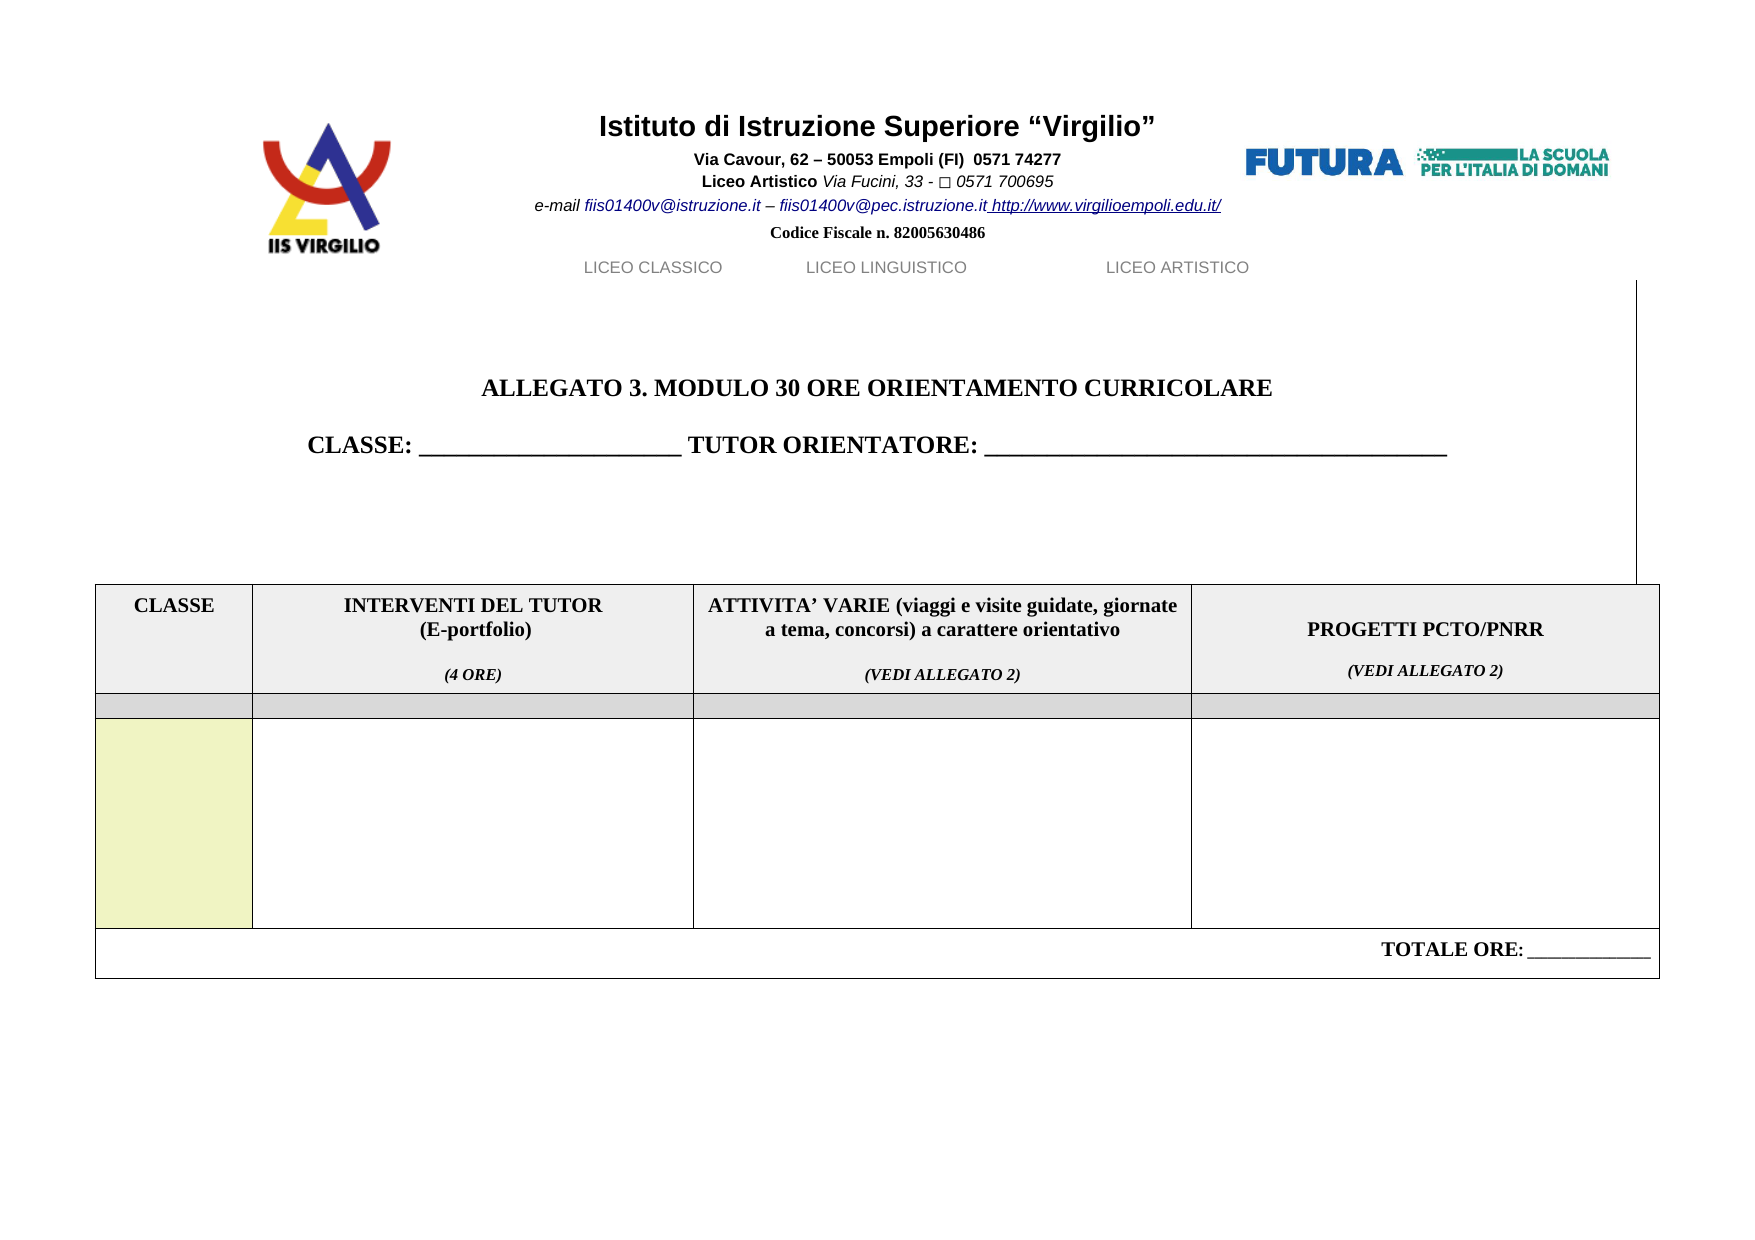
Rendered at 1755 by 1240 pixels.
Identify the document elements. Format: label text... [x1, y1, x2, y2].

subtitle Istituto di Istruzione Superiore “Virgilio” [89, 109, 1666, 142]
table_cell [96, 719, 252, 928]
subtitle Via Cavour, 62 – 50053 Empoli (FI) 0571 74277 [393, 149, 1230, 169]
table_cell [1192, 694, 1659, 718]
table_header CLASSE [96, 585, 252, 693]
subtitle Codice Fiscale n. 82005630486 [393, 223, 1666, 242]
table_cell [96, 694, 252, 718]
text [89, 196, 261, 215]
table_cell [694, 719, 1191, 928]
subtitle [89, 223, 261, 242]
subtitle [89, 149, 261, 169]
table_cell [694, 694, 1191, 718]
table_cell [253, 694, 693, 718]
text CLASSE: _____________________ TUTOR ORIENTATORE: _____________________________________ [118, 430, 1636, 459]
text ALLEGATO 3. MODULO 30 ORE ORIENTAMENTO CURRICOLARE [118, 373, 1636, 402]
table_cell TOTALE ORE: __________________ [96, 929, 1659, 978]
table_header INTERVENTI DEL TUTOR (E-portfolio) (4 ORE) [253, 585, 693, 693]
picture [261, 121, 393, 256]
text [1620, 171, 1666, 191]
table_cell [253, 719, 693, 928]
table_header PROGETTI PCTO/PNRR (VEDI ALLEGATO 2) [1192, 585, 1659, 693]
picture [1230, 132, 1620, 192]
text Liceo Artistico Via Fucini, 33 - ◻ 0571 700695 [393, 171, 1230, 191]
table_cell [1192, 719, 1659, 928]
text [89, 171, 261, 191]
subtitle [1620, 149, 1666, 169]
text LICEO CLASSICO LICEO LINGUISTICO LICEO ARTISTICO [103, 257, 1637, 277]
text e-mail fiis01400v@istruzione.it – fiis01400v@pec.istruzione.it http://www.virgilioempoli.edu.it/ [393, 196, 1666, 215]
table_header ATTIVITA’ VARIE (viaggi e visite guidate, giornate a tema, concorsi) a carattere orientativo (VEDI ALLEGATO 2) [694, 585, 1191, 693]
